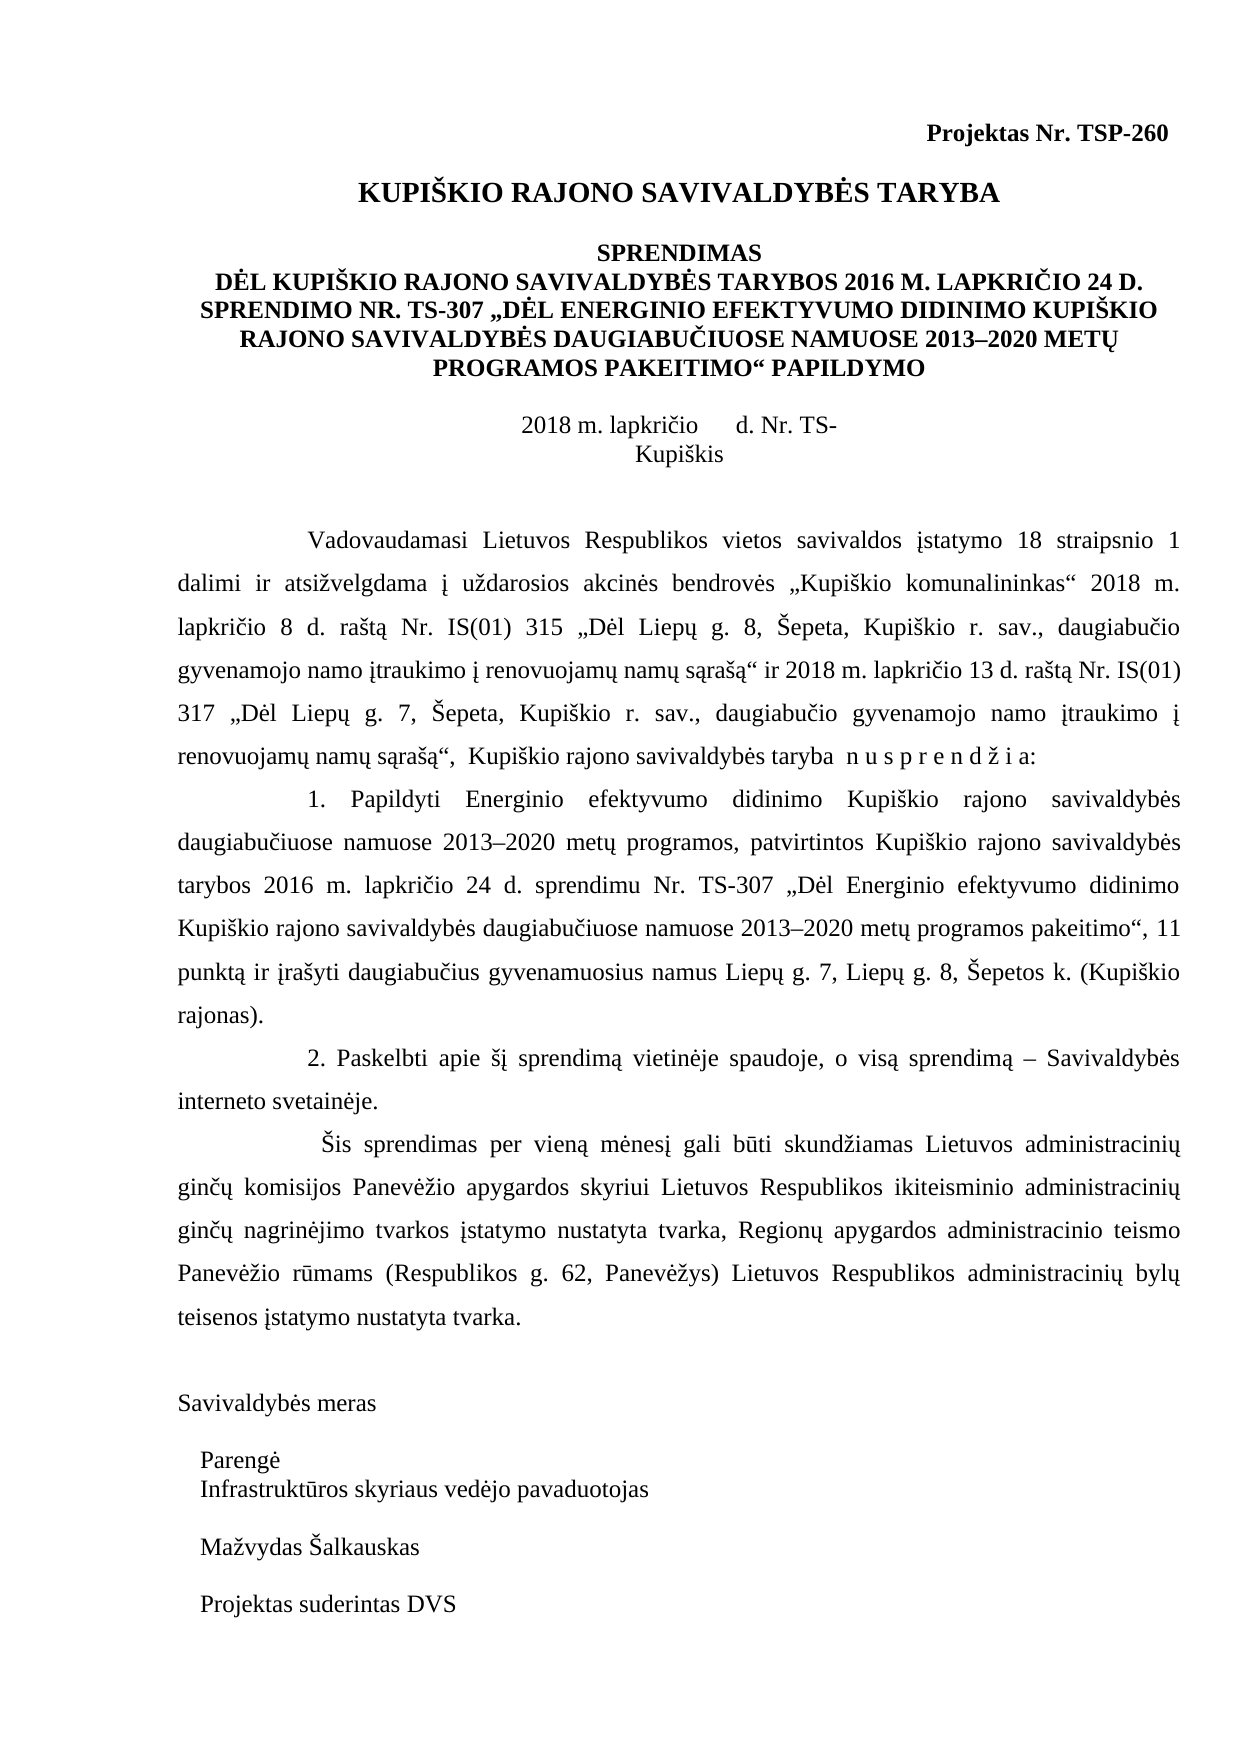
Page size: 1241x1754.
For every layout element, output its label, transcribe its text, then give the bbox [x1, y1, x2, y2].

table_cell [189, 1503, 1240, 1532]
table_header [177, 1445, 189, 1618]
text 1. Papildyti Energinio efektyvumo didinimo Kupiškio rajono savivaldybės daugiabučiuose namuose 2013–2020 metų programos, patvirtintos Kupiškio rajono savivaldybės tarybos 2016 m. lapkričio 24 d. sprendimu Nr. TS-307 „Dėl Energinio efektyvumo didinimo Kupiškio rajono savivaldybės daugiabučiuose namuose 2013–2020 metų programos pakeitimo“, 11 punktą ir įrašyti daugiabučius gyvenamuosius namus Liepų g. 7, Liepų g. 8, Šepetos k. (Kupiškio rajonas). [177, 784, 1181, 1028]
text 2. Paskelbti apie šį sprendimą vietinėje spaudoje, o visą sprendimą – Savivaldybės interneto svetainėje. [177, 1043, 1181, 1115]
table_cell [177, 1647, 1240, 1676]
text DĖL KUPIŠKIO RAJONO SAVIVALDYBĖS TARYBOS 2016 M. LAPKRIČIO 24 D. SPRENDIMO NR. TS-307 „DĖL ENERGINIO EFEKTYVUMO DIDINIMO KUPIŠKIO RAJONO SAVIVALDYBĖS DAUGIABUČIUOSE NAMUOSE 2013–2020 METŲ PROGRAMOS PAKEITIMO“ PAPILDYMO [177, 267, 1181, 382]
text 2018 m. lapkričio d. Nr. TS- [177, 410, 1181, 439]
text Savivaldybės meras [177, 1388, 1181, 1417]
text Šis sprendimas per vieną mėnesį gali būti skundžiamas Lietuvos administracinių ginčų komisijos Panevėžio apygardos skyriui Lietuvos Respublikos ikiteisminio administracinių ginčų nagrinėjimo tvarkos įstatymo nustatyta tvarka, Regionų apygardos administracinio teismo Panevėžio rūmams (Respublikos g. 62, Panevėžys) Lietuvos Respublikos administracinių bylų teisenos įstatymo nustatyta tvarka. [177, 1129, 1181, 1330]
table_cell [177, 1676, 1240, 1704]
text SPRENDIMAS [177, 238, 1181, 267]
text Projektas Nr. TSP-260 [177, 118, 1181, 147]
table_header Parengė [189, 1445, 1240, 1474]
table_cell Mažvydas Šalkauskas Projektas suderintas DVS [189, 1532, 1240, 1618]
text KUPIŠKIO RAJONO SAVIVALDYBĖS TARYBA [177, 176, 1181, 209]
text Kupiškis [177, 439, 1181, 468]
text Vadovaudamasi Lietuvos Respublikos vietos savivaldos įstatymo 18 straipsnio 1 dalimi ir atsižvelgdama į uždarosios akcinės bendrovės „Kupiškio komunalininkas“ 2018 m. lapkričio 8 d. raštą Nr. IS(01) 315 „Dėl Liepų g. 8, Šepeta, Kupiškio r. sav., daugiabučio gyvenamojo namo įtraukimo į renovuojamų namų sąrašą“ ir 2018 m. lapkričio 13 d. raštą Nr. IS(01) 317 „Dėl Liepų g. 7, Šepeta, Kupiškio r. sav., daugiabučio gyvenamojo namo įtraukimo į renovuojamų namų sąrašą“, Kupiškio rajono savivaldybės taryba n u s p r e n d ž i a: [177, 525, 1181, 770]
table_cell Infrastruktūros skyriaus vedėjo pavaduotojas [189, 1474, 1240, 1503]
table_cell [177, 1618, 1240, 1647]
